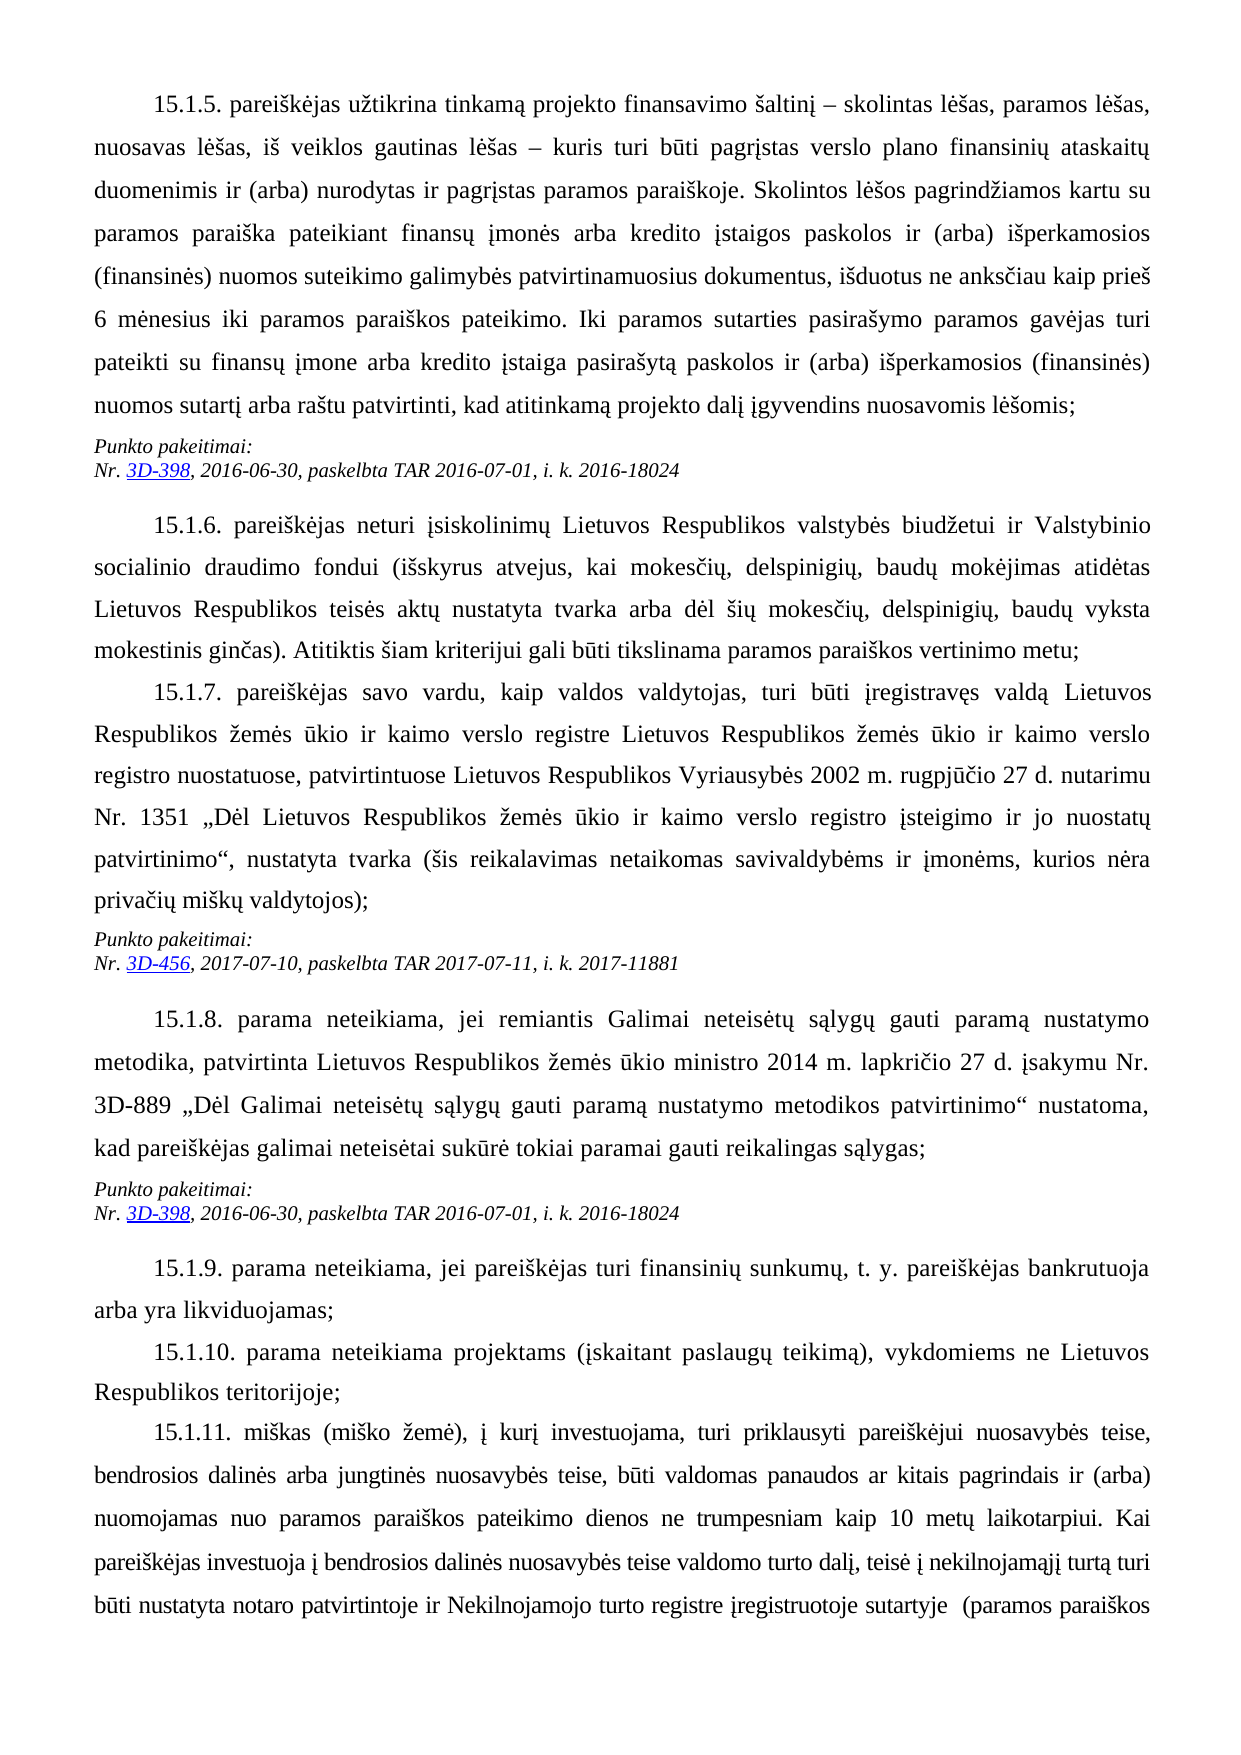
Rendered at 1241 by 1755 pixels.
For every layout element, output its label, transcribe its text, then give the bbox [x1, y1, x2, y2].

text 15.1.6. pareiškėjas neturi įsiskolinimų Lietuvos Respublikos valstybės biudžetui ir Valstybinio socialinio draudimo fondui (išskyrus atvejus, kai mokesčių, delspinigių, baudų mokėjimas atidėtas Lietuvos Respublikos teisės aktų nustatyta tvarka arba dėl šių mokesčių, delspinigių, baudų vyksta mokestinis ginčas). Atitiktis šiam kriterijui gali būti tikslinama paramos paraiškos vertinimo metu; [94, 511, 1152, 664]
text 15.1.7. pareiškėjas savo vardu, kaip valdos valdytojas, turi būti įregistravęs valdą Lietuvos Respublikos žemės ūkio ir kaimo verslo registre Lietuvos Respublikos žemės ūkio ir kaimo verslo registro nuostatuose, patvirtintuose Lietuvos Respublikos Vyriausybės 2002 m. rugpjūčio 27 d. nutarimu Nr. 1351 „Dėl Lietuvos Respublikos žemės ūkio ir kaimo verslo registro įsteigimo ir jo nuostatų patvirtinimo“, nustatyta tvarka (šis reikalavimas netaikomas savivaldybėms ir įmonėms, kurios nėra privačių miškų valdytojos); [94, 677, 1152, 914]
text 15.1.8. parama neteikiama, jei remiantis Galimai neteisėtų sąlygų gauti paramą nustatymo metodika, patvirtinta Lietuvos Respublikos žemės ūkio ministro 2014 m. lapkričio 27 d. įsakymu Nr. 3D-889 „Dėl Galimai neteisėtų sąlygų gauti paramą nustatymo metodikos patvirtinimo“ nustatoma, kad pareiškėjas galimai neteisėtai sukūrė tokiai paramai gauti reikalingas sąlygas; [94, 1004, 1152, 1162]
text 15.1.11. miškas (miško žemė), į kurį investuojama, turi priklausyti pareiškėjui nuosavybės teise, bendrosios dalinės arba jungtinės nuosavybės teise, būti valdomas panaudos ar kitais pagrindais ir (arba) nuomojamas nuo paramos paraiškos pateikimo dienos ne trumpesniam kaip 10 metų laikotarpiui. Kai pareiškėjas investuoja į bendrosios dalinės nuosavybės teise valdomo turto dalį, teisė į nekilnojamąjį turtą turi būti nustatyta notaro patvirtintoje ir Nekilnojamojo turto registre įregistruotoje sutartyje (paramos paraiškos [94, 1417, 1152, 1618]
text 15.1.9. parama neteikiama, jei pareiškėjas turi finansinių sunkumų, t. y. pareiškėjas bankrutuoja arba yra likviduojamas; [94, 1253, 1152, 1324]
text Punkto pakeitimai: [94, 1177, 1152, 1201]
text Nr. 3D-398, 2016-06-30, paskelbta TAR 2016-07-01, i. k. 2016-18024 [94, 458, 1152, 482]
text Nr. 3D-398, 2016-06-30, paskelbta TAR 2016-07-01, i. k. 2016-18024 [94, 1201, 1152, 1225]
text 15.1.10. parama neteikiama projektams (įskaitant paslaugų teikimą), vykdomiems ne Lietuvos Respublikos teritorijoje; [94, 1337, 1152, 1406]
text Punkto pakeitimai: [94, 927, 1152, 951]
text Nr. 3D-456, 2017-07-10, paskelbta TAR 2017-07-11, i. k. 2017-11881 [94, 951, 1152, 975]
text 15.1.5. pareiškėjas užtikrina tinkamą projekto finansavimo šaltinį – skolintas lėšas, paramos lėšas, nuosavas lėšas, iš veiklos gautinas lėšas – kuris turi būti pagrįstas verslo plano finansinių ataskaitų duomenimis ir (arba) nurodytas ir pagrįstas paramos paraiškoje. Skolintos lėšos pagrindžiamos kartu su paramos paraiška pateikiant finansų įmonės arba kredito įstaigos paskolos ir (arba) išperkamosios (finansinės) nuomos suteikimo galimybės patvirtinamuosius dokumentus, išduotus ne anksčiau kaip prieš 6 mėnesius iki paramos paraiškos pateikimo. Iki paramos sutarties pasirašymo paramos gavėjas turi pateikti su finansų įmone arba kredito įstaiga pasirašytą paskolos ir (arba) išperkamosios (finansinės) nuomos sutartį arba raštu patvirtinti, kad atitinkamą projekto dalį įgyvendins nuosavomis lėšomis; [94, 89, 1152, 419]
text Punkto pakeitimai: [94, 434, 1152, 458]
